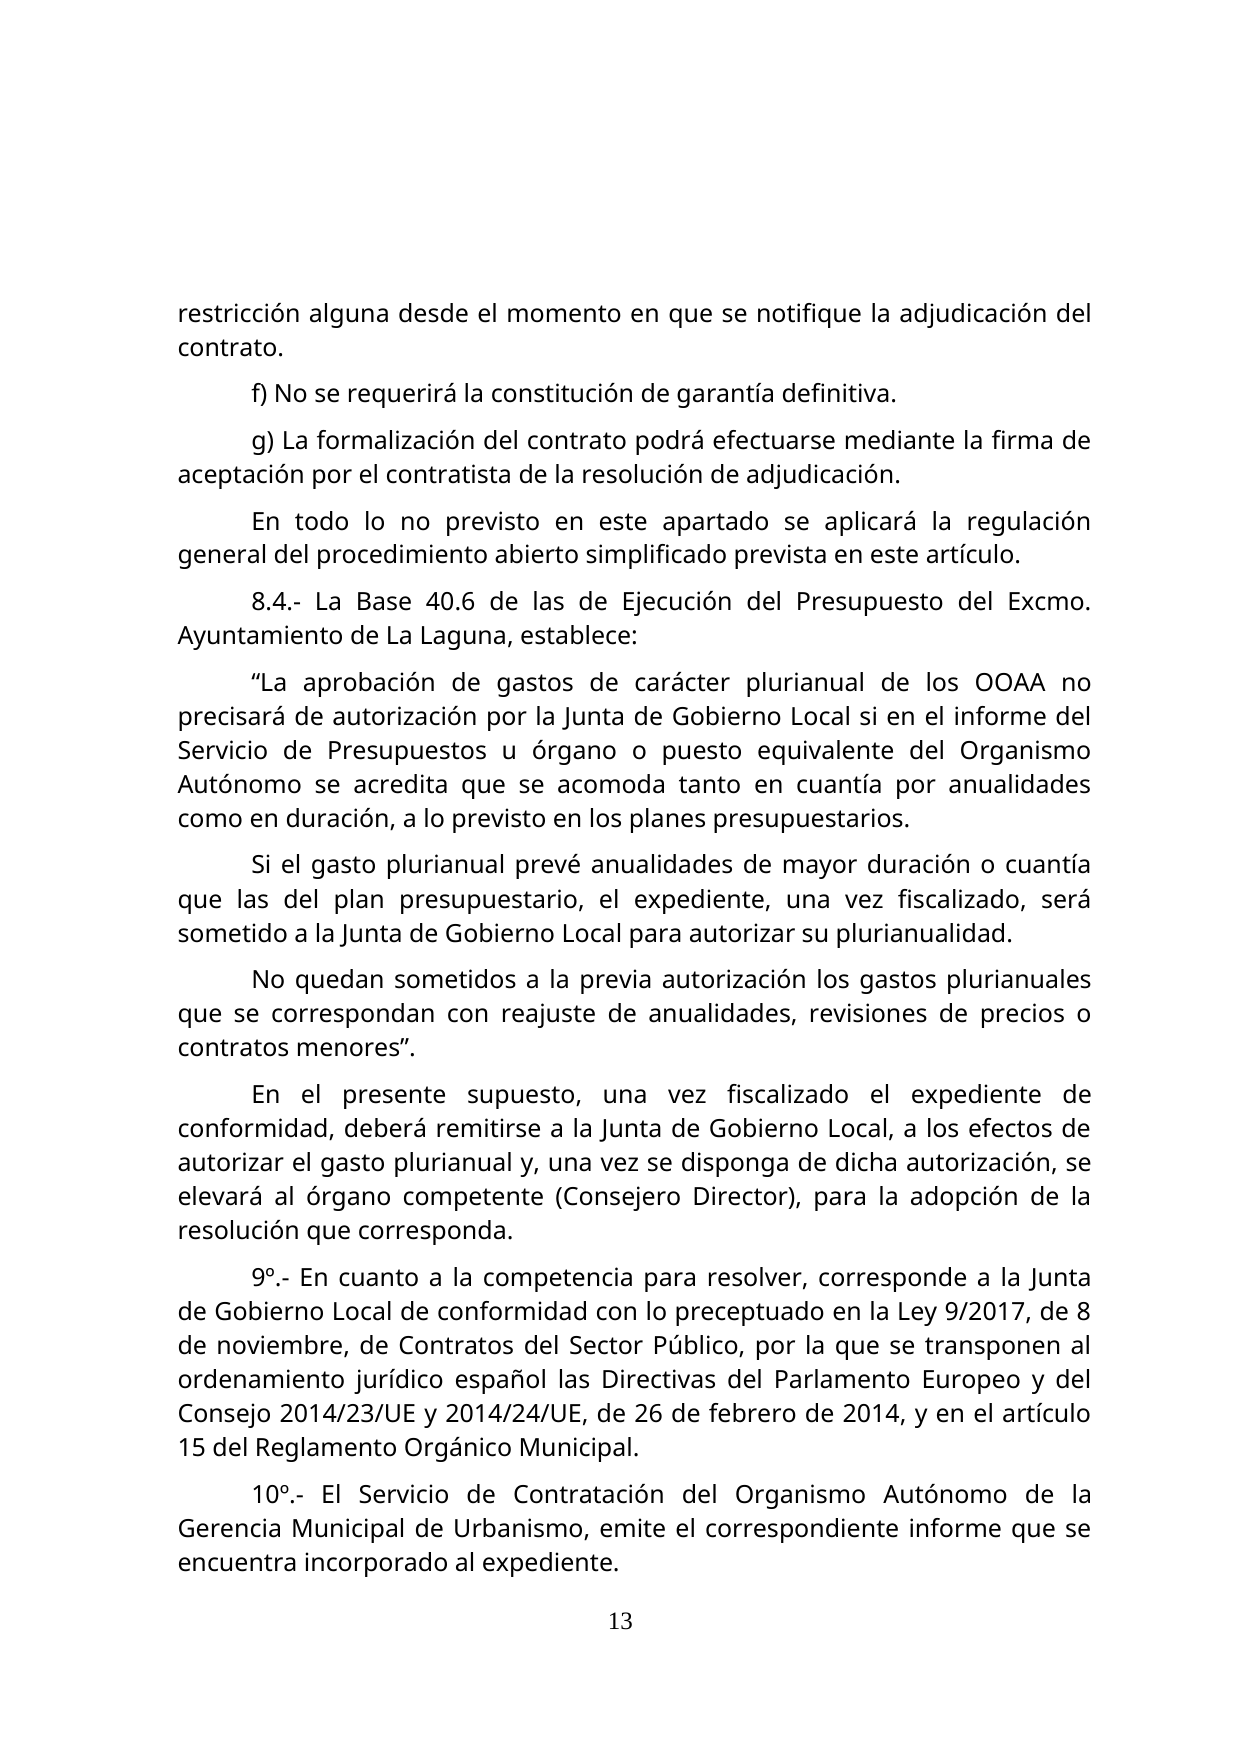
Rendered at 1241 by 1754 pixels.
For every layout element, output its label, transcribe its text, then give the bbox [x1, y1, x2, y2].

text 9º.- En cuanto a la competencia para resolver, corresponde a la Junta de Gobierno Local de conformidad con lo preceptuado en la Ley 9/2017, de 8 de noviembre, de Contratos del Sector Público, por la que se transponen al ordenamiento jurídico español las Directivas del Parlamento Europeo y del Consejo 2014/23/UE y 2014/24/UE, de 26 de febrero de 2014, y en el artículo 15 del Reglamento Orgánico Municipal. [177, 1259, 1093, 1464]
text f) No se requerirá la constitución de garantía definitiva. [177, 376, 1093, 410]
text “La aprobación de gastos de carácter plurianual de los OOAA no precisará de autorización por la Junta de Gobierno Local si en el informe del Servicio de Presupuestos u órgano o puesto equivalente del Organismo Autónomo se acredita que se acomoda tanto en cuantía por anualidades como en duración, a lo previsto en los planes presupuestarios. [177, 664, 1093, 835]
text En todo lo no previsto en este apartado se aplicará la regulación general del procedimiento abierto simplificado prevista en este artículo. [177, 503, 1093, 571]
text No quedan sometidos a la previa autorización los gastos plurianuales que se correspondan con reajuste de anualidades, revisiones de precios o contratos menores”. [177, 962, 1093, 1064]
text g) La formalización del contrato podrá efectuarse mediante la firma de aceptación por el contratista de la resolución de adjudicación. [177, 422, 1093, 491]
text 10º.- El Servicio de Contratación del Organismo Autónomo de la Gerencia Municipal de Urbanismo, emite el correspondiente informe que se encuentra incorporado al expediente. [177, 1476, 1093, 1578]
text En el presente supuesto, una vez fiscalizado el expediente de conformidad, deberá remitirse a la Junta de Gobierno Local, a los efectos de autorizar el gasto plurianual y, una vez se disponga de dicha autorización, se elevará al órgano competente (Consejero Director), para la adopción de la resolución que corresponda. [177, 1077, 1093, 1247]
text restricción alguna desde el momento en que se notifique la adjudicación del contrato. [177, 295, 1093, 363]
text 8.4.- La Base 40.6 de las de Ejecución del Presupuesto del Excmo. Ayuntamiento de La Laguna, establece: [177, 584, 1093, 652]
text Si el gasto plurianual prevé anualidades de mayor duración o cuantía que las del plan presupuestario, el expediente, una vez fiscalizado, será sometido a la Junta de Gobierno Local para autorizar su plurianualidad. [177, 847, 1093, 949]
